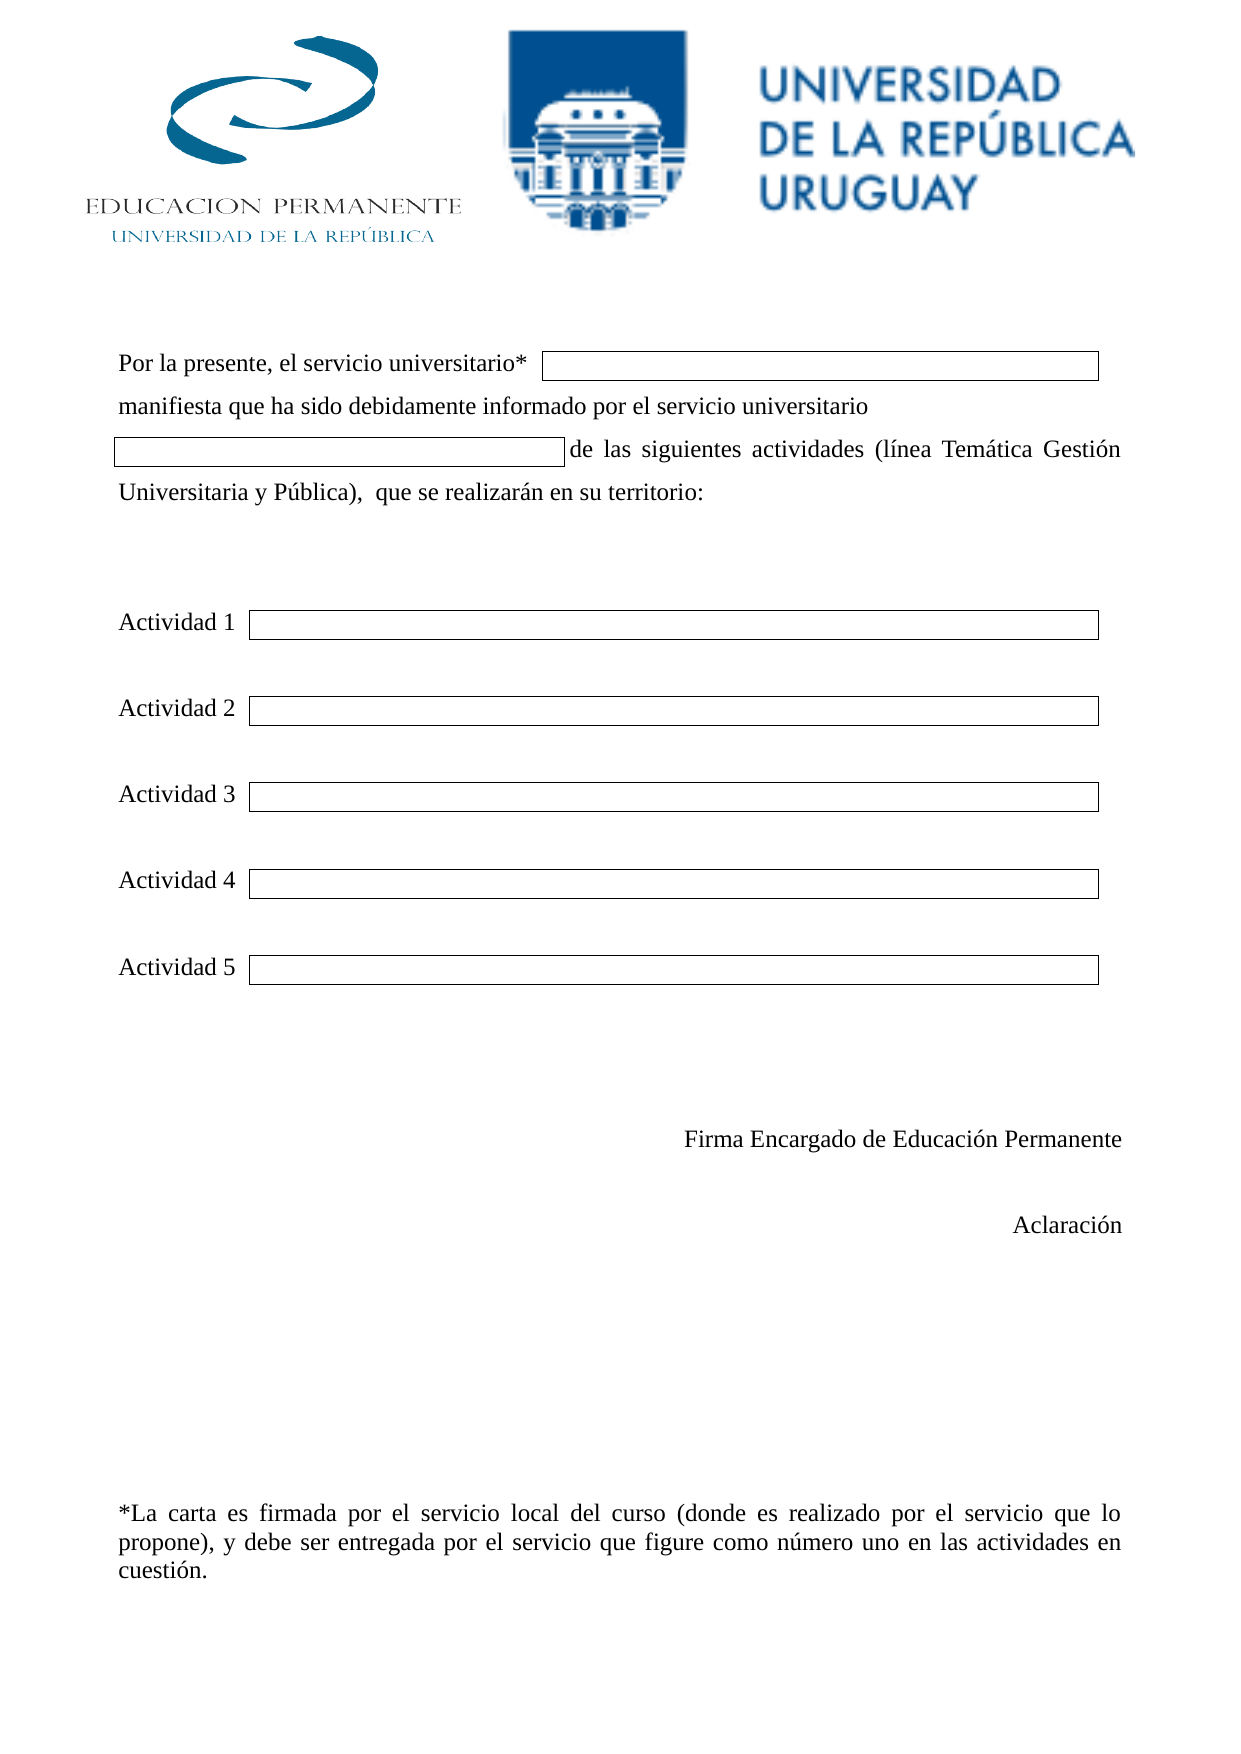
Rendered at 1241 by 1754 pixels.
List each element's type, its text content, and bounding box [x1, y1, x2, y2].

picture [501, 20, 1136, 240]
text Firma Encargado de Educación Permanente [118, 1124, 1122, 1153]
text Actividad 4 [118, 866, 1122, 894]
text Por la presente, el servicio universitario* [118, 348, 1122, 377]
text *La carta es firmada por el servicio local del curso (donde es realizado por el servicio que lo propone), y debe ser entregada por el servicio que figure como número uno en las actividades en cuestión. [118, 1498, 1122, 1584]
picture [85, 36, 461, 242]
text Actividad 2 [118, 693, 1122, 722]
text Actividad 1 [118, 607, 1122, 636]
text Aclaración [118, 1211, 1122, 1239]
text Actividad 5 [118, 952, 1122, 981]
text manifiesta que ha sido debidamente informado por el servicio universitario [118, 391, 1122, 420]
text de las siguientes actividades (línea Temática Gestión Universitaria y Pública), que se realizarán en su territorio: [118, 434, 1122, 506]
text Actividad 3 [118, 779, 1122, 808]
